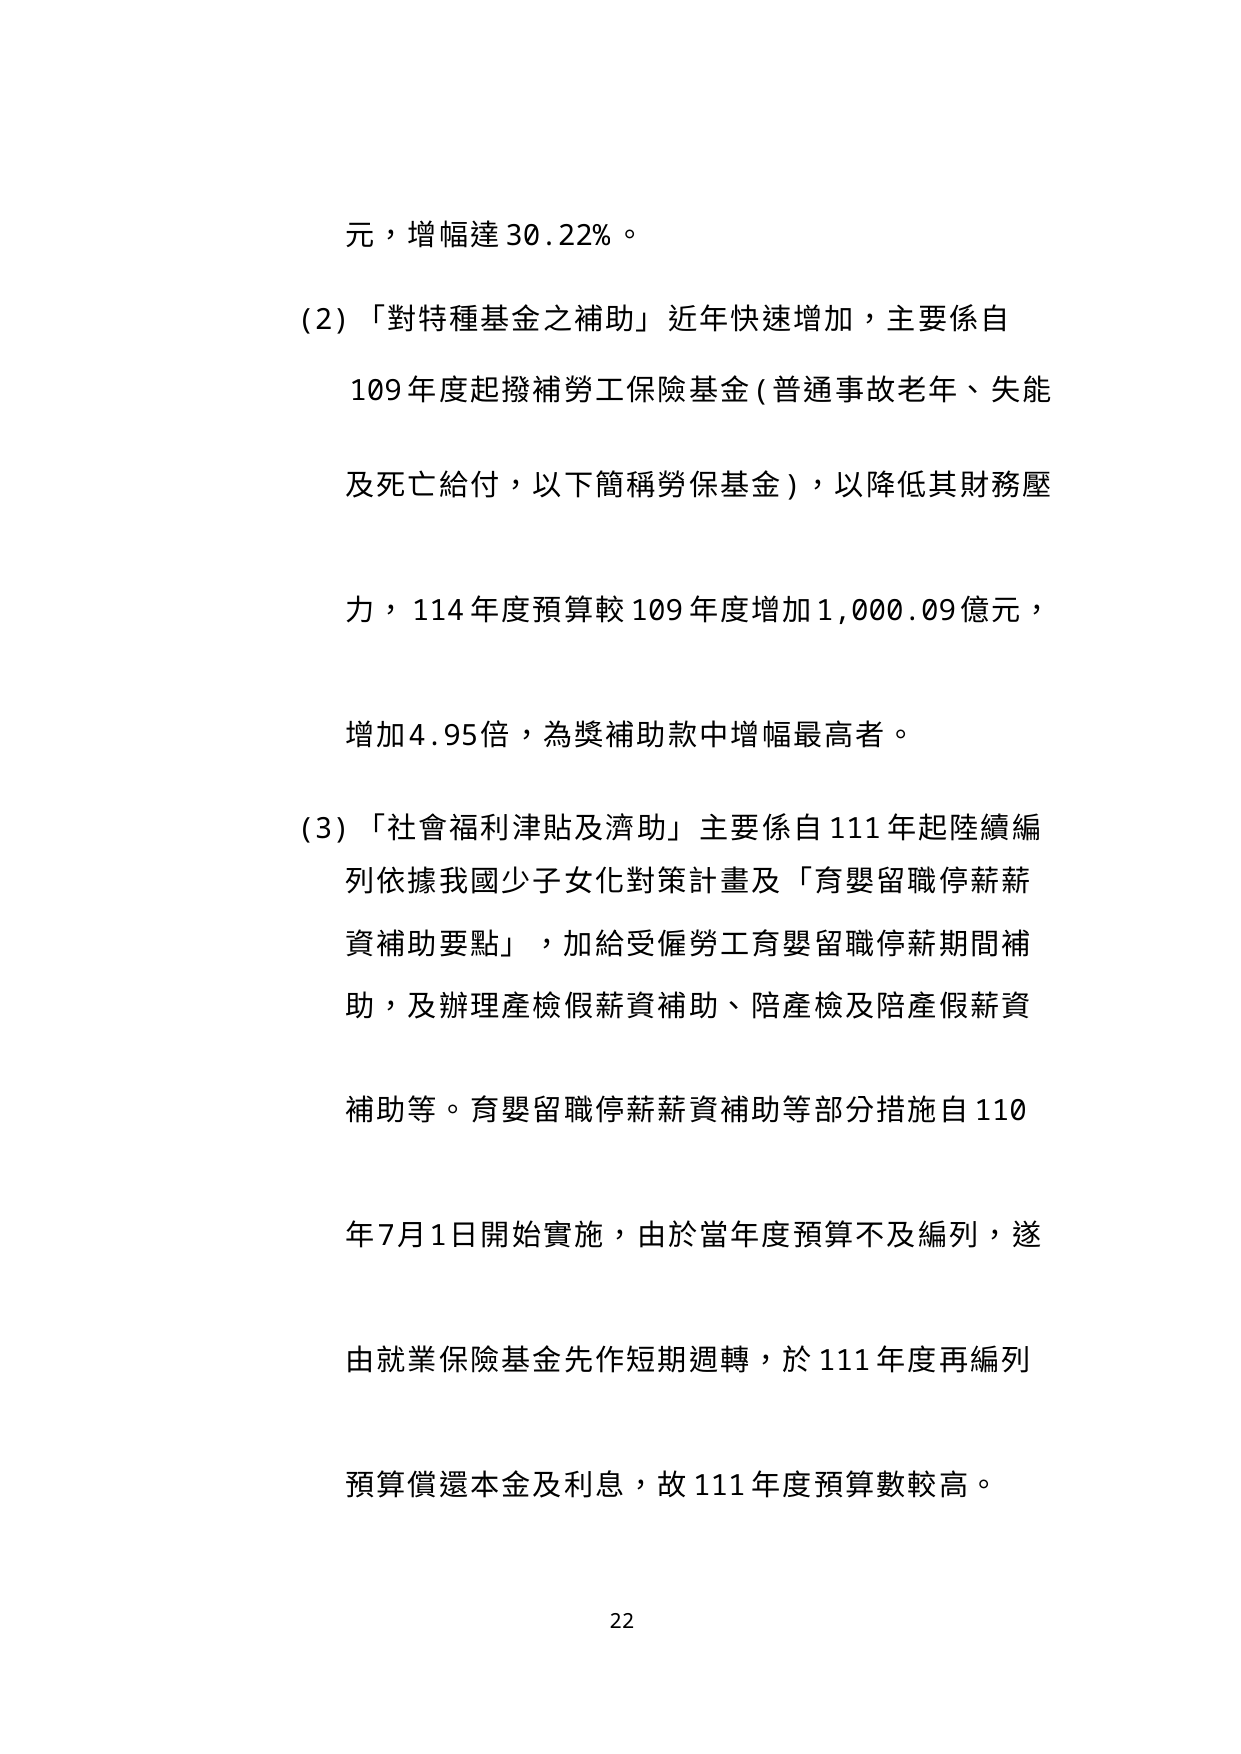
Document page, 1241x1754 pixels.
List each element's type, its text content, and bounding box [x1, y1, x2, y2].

text (3)「社會福利津貼及濟助」主要係自111年起陸續編列依據我國少子女化對策計畫及「育嬰留職停薪薪資補助要點」，加給受僱勞工育嬰留職停薪期間補助，及辦理產檢假薪資補助、陪產檢及陪產假薪資補助等。育嬰留職停薪薪資補助等部分措施自110年7月1日開始實施，由於當年度預算不及編列，遂由就業保險基金先作短期週轉，於111年度再編列預算償還本金及利息，故111年度預算數較高。 [291, 775, 1052, 1525]
text (2)「對特種基金之補助」近年快速增加，主要係自109年度起撥補勞工保險基金(普通事故老年、失能及死亡給付，以下簡稱勞保基金)，以降低其財務壓力，114年度預算較109年度增加1,000.09億元，增加4.95倍，為獎補助款中增幅最高者。 [291, 275, 1052, 775]
text 元，增幅達30.22%。 [291, 150, 1052, 275]
